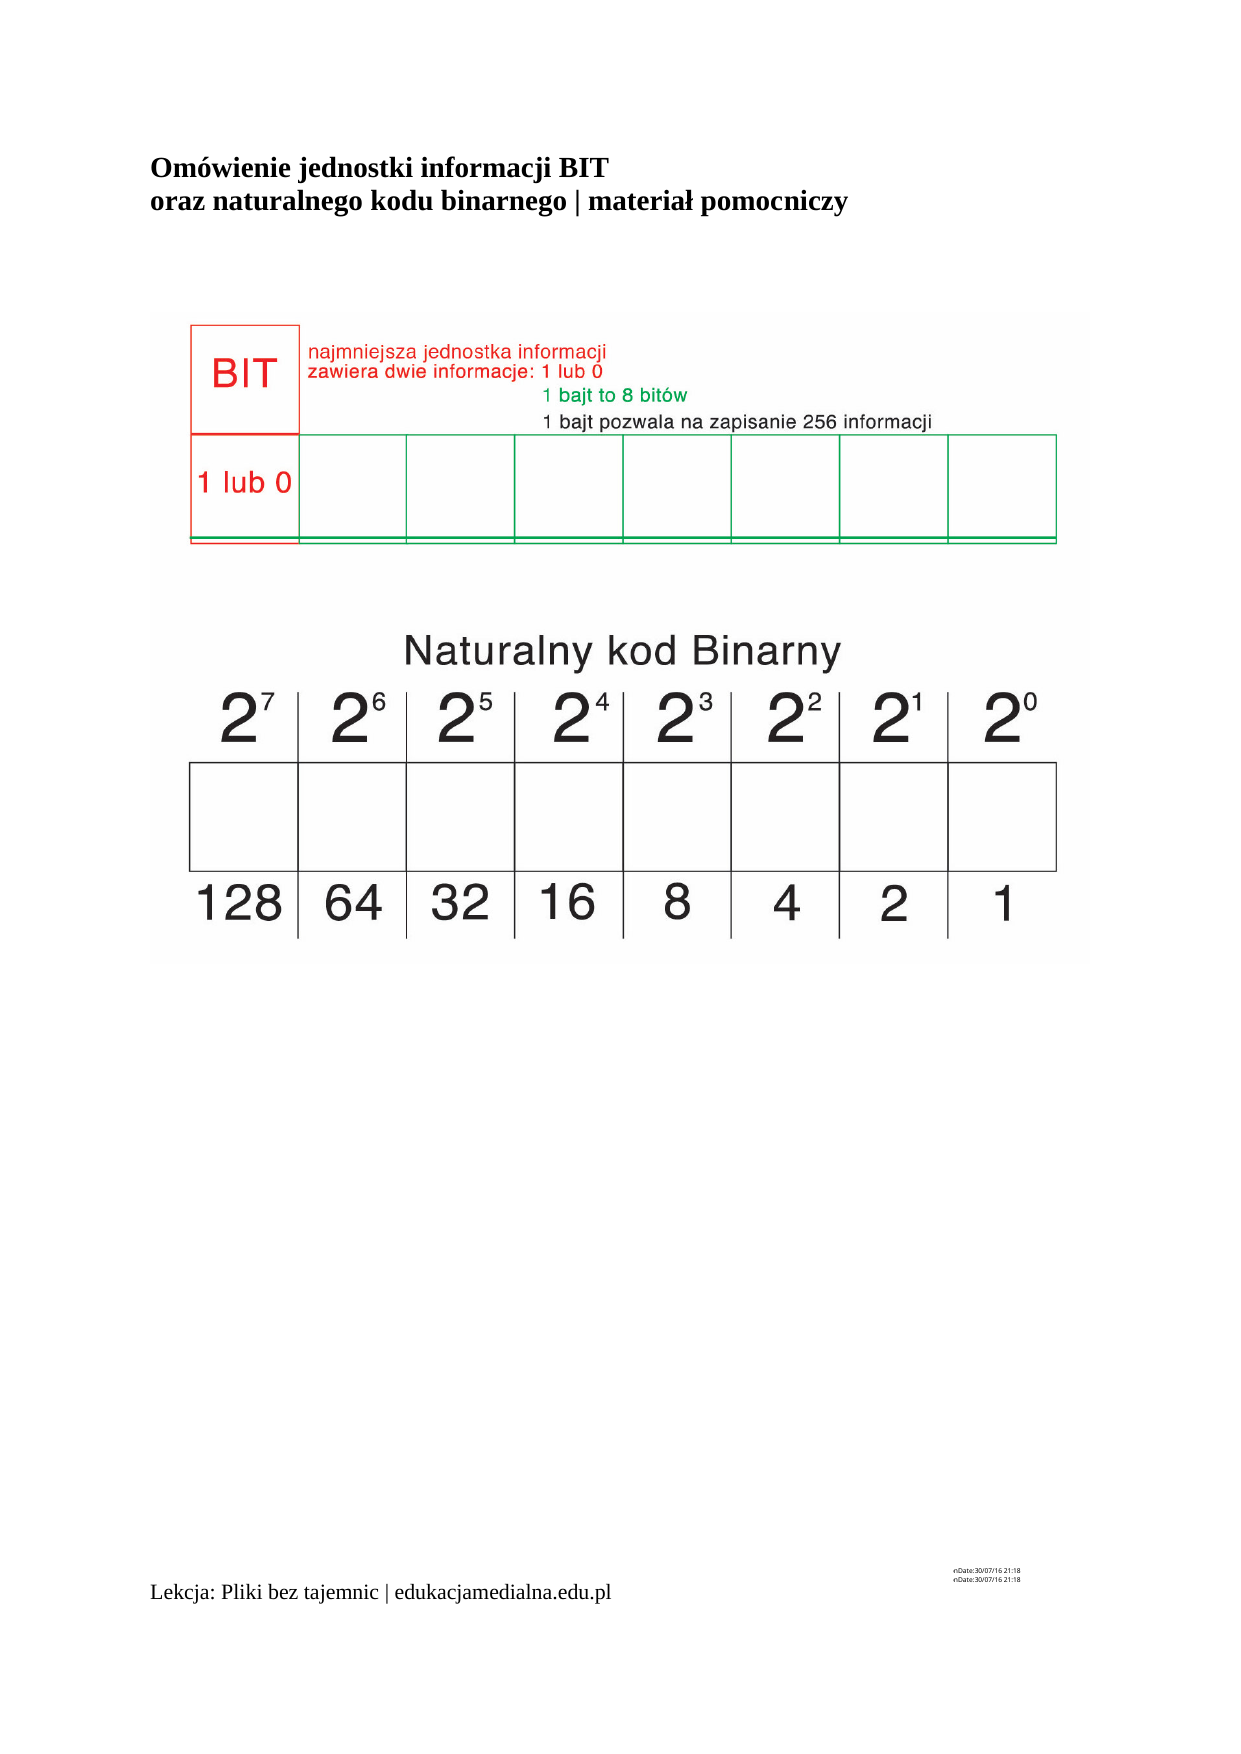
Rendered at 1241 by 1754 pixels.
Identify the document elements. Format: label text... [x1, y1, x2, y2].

text oraz naturalnego kodu binarnego | materiał pomocniczy [150, 183, 1090, 217]
text Omówienie jednostki informacji BIT [150, 150, 1090, 183]
picture [150, 312, 1090, 964]
